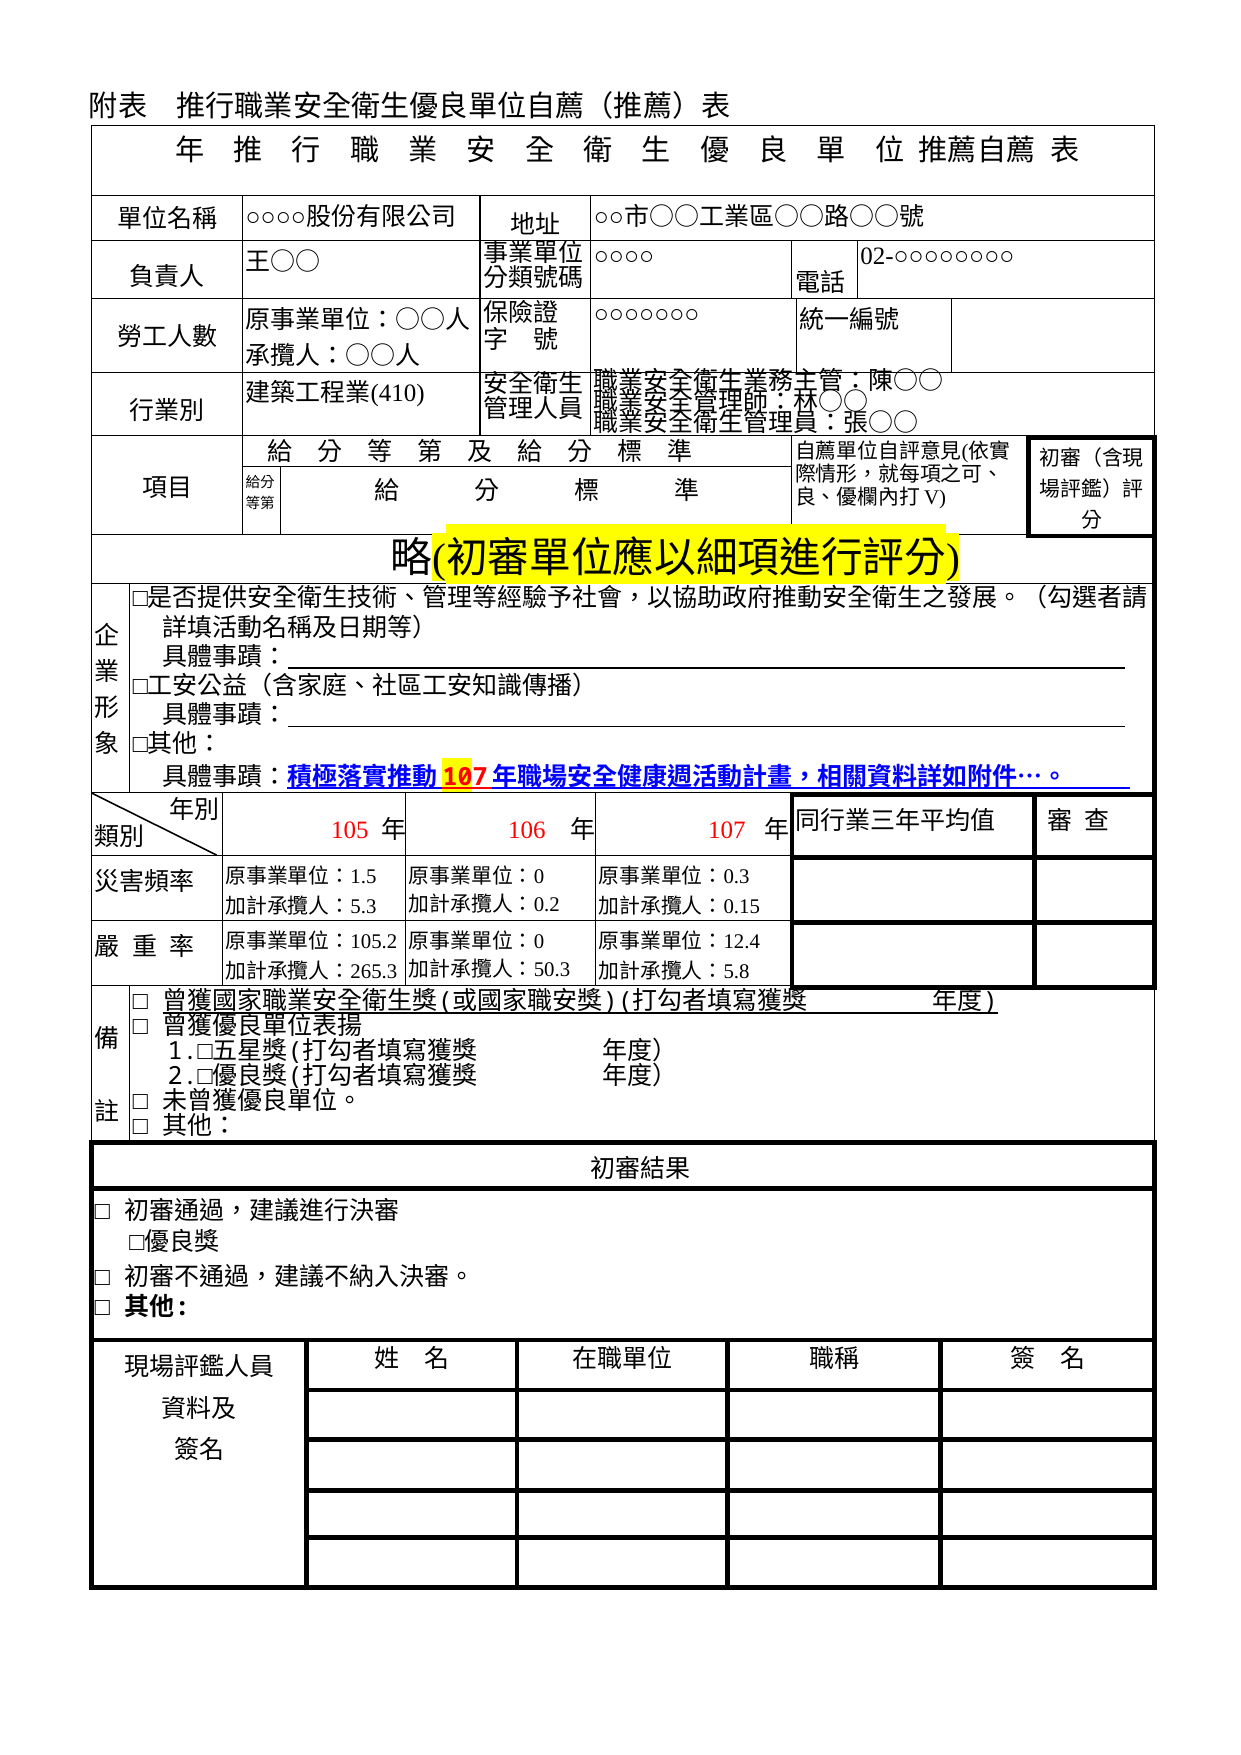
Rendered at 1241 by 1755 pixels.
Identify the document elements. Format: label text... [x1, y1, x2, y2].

table_cell ○○市○○工業區○○路○○號 [591, 196, 1154, 240]
table_cell 負責人 [92, 241, 242, 298]
table_cell 初審通過，建議進行決審 □優良獎 初審不通過，建議不納入決審。 其他: [94, 1191, 1152, 1337]
table_cell 原事業單位：○○人 承攬人：○○人 [243, 299, 479, 372]
table_cell [943, 1493, 1152, 1535]
table_cell 原事業單位：1.5 加計承攬人：5.3 [223, 856, 405, 920]
table_cell 保險證 字 號 [481, 299, 590, 372]
table_cell [730, 1392, 938, 1437]
table_cell 地址 [481, 196, 590, 240]
table_cell [943, 1392, 1152, 1437]
table_cell 初審結果 [94, 1145, 1152, 1186]
table_cell [309, 1392, 515, 1437]
table_cell 同行業三年平均值 [794, 797, 1032, 855]
table_cell [794, 860, 1032, 920]
table_cell 災害頻率 [92, 856, 222, 920]
table_cell ○○○○ [591, 241, 791, 298]
table_cell 行業別 [92, 373, 242, 435]
table_cell [309, 1540, 515, 1585]
table_cell 電話 [792, 241, 857, 298]
table_cell 單位名稱 [92, 196, 242, 240]
table_cell [943, 1540, 1152, 1585]
table_cell 企業形象 [92, 584, 129, 792]
table_cell 嚴 重 率 [92, 921, 222, 985]
table_cell [952, 299, 1154, 372]
table_cell 年別 類別 [92, 795, 212, 855]
text 附表 推行職業安全衛生優良單位自薦（推薦）表 [89, 83, 1152, 125]
table_cell [730, 1493, 938, 1535]
table_cell 王○○ [243, 241, 479, 298]
table_cell 事業單位分類號碼 [481, 241, 590, 298]
table_cell 105 年 [223, 793, 405, 855]
table_cell 統一編號 [797, 299, 951, 372]
table_cell 項目 [92, 436, 242, 534]
table_cell [1037, 925, 1152, 985]
table_cell 給 分 標 準 [281, 467, 791, 534]
table_cell [943, 1442, 1152, 1488]
table_cell 簽 名 [943, 1342, 1152, 1387]
table_cell 02-○○○○○○○○ [858, 241, 1154, 298]
table_cell 原事業單位：105.2 加計承攬人：265.3 [223, 921, 405, 985]
table_cell [1037, 860, 1152, 920]
table_cell [519, 1493, 725, 1535]
table_cell 給 分 等 第 及 給 分 標 準 [243, 436, 791, 466]
table_cell [309, 1442, 515, 1488]
table_cell [309, 1493, 515, 1535]
table_cell [794, 925, 1032, 985]
table_cell 原事業單位：0.3 加計承攬人：0.15 [596, 856, 790, 920]
table_cell 建築工程業(410) [243, 373, 479, 435]
table_cell 原事業單位：0 加計承攬人：50.3 [406, 921, 595, 985]
table_cell ○○○○股份有限公司 [243, 196, 479, 240]
table_cell 在職單位 [519, 1342, 725, 1387]
table_cell 職業安全衛生業務主管：陳○○ 職業安全管理師：林○○ 職業安全衛生管理員：張○○ [591, 373, 1154, 435]
table_cell [519, 1392, 725, 1437]
table_cell 現場評鑑人員 資料及 簽名 [94, 1342, 304, 1585]
table_cell 原事業單位：0 加計承攬人：0.2 [406, 856, 595, 920]
table_cell [519, 1540, 725, 1585]
table_cell [730, 1540, 938, 1585]
table_cell 自薦單位自評意見(依實際情形，就每項之可、良、優欄內打V) [792, 436, 1026, 534]
table_cell 初審（含現場評鑑）評分 [1031, 440, 1152, 534]
table_cell 給分等第 [243, 467, 280, 534]
table_cell 勞工人數 [92, 299, 242, 372]
table_header 年 推 行 職 業 安 全 衛 生 優 良 單 位 推薦自薦 表 [92, 126, 1154, 195]
table_cell 106 年 [406, 793, 595, 855]
table_cell □是否提供安全衛生技術、管理等經驗予社會，以協助政府推動安全衛生之發展。（勾選者請詳填活動名稱及日期等） 具體事蹟： □工安公益（含家庭、社區工安知識傳播） 具體事蹟： □其他： 具體事蹟：積極落實推動107年職場安全健康週活動計畫，相關資料詳如附件…。 [130, 584, 1152, 792]
table_cell 安全衛生管理人員 [481, 373, 590, 435]
table_cell 原事業單位：12.4 加計承攬人：5.8 [596, 921, 790, 985]
table_cell [519, 1442, 725, 1488]
table_cell 曾獲國家職業安全衛生獎(或國家職安獎)(打勾者填寫獲獎 年度) 曾獲優良單位表揚 1.□五星獎(打勾者填寫獲獎 年度） 2.□優良獎(打勾者填寫獲獎 年度） 未曾獲優良單位。 其他： [130, 986, 1154, 1140]
table_cell 年別 類別 [96, 793, 222, 855]
table_cell [730, 1442, 938, 1488]
table_cell 職稱 [730, 1342, 938, 1387]
table_cell 姓 名 [309, 1342, 515, 1387]
table_cell 備 註 [92, 986, 129, 1140]
table_cell ○○○○○○○ [591, 299, 796, 372]
table_cell 略(初審單位應以細項進行評分) [92, 535, 1152, 582]
table_cell 107 年 [596, 793, 790, 855]
table_cell 審 查 [1037, 797, 1152, 855]
